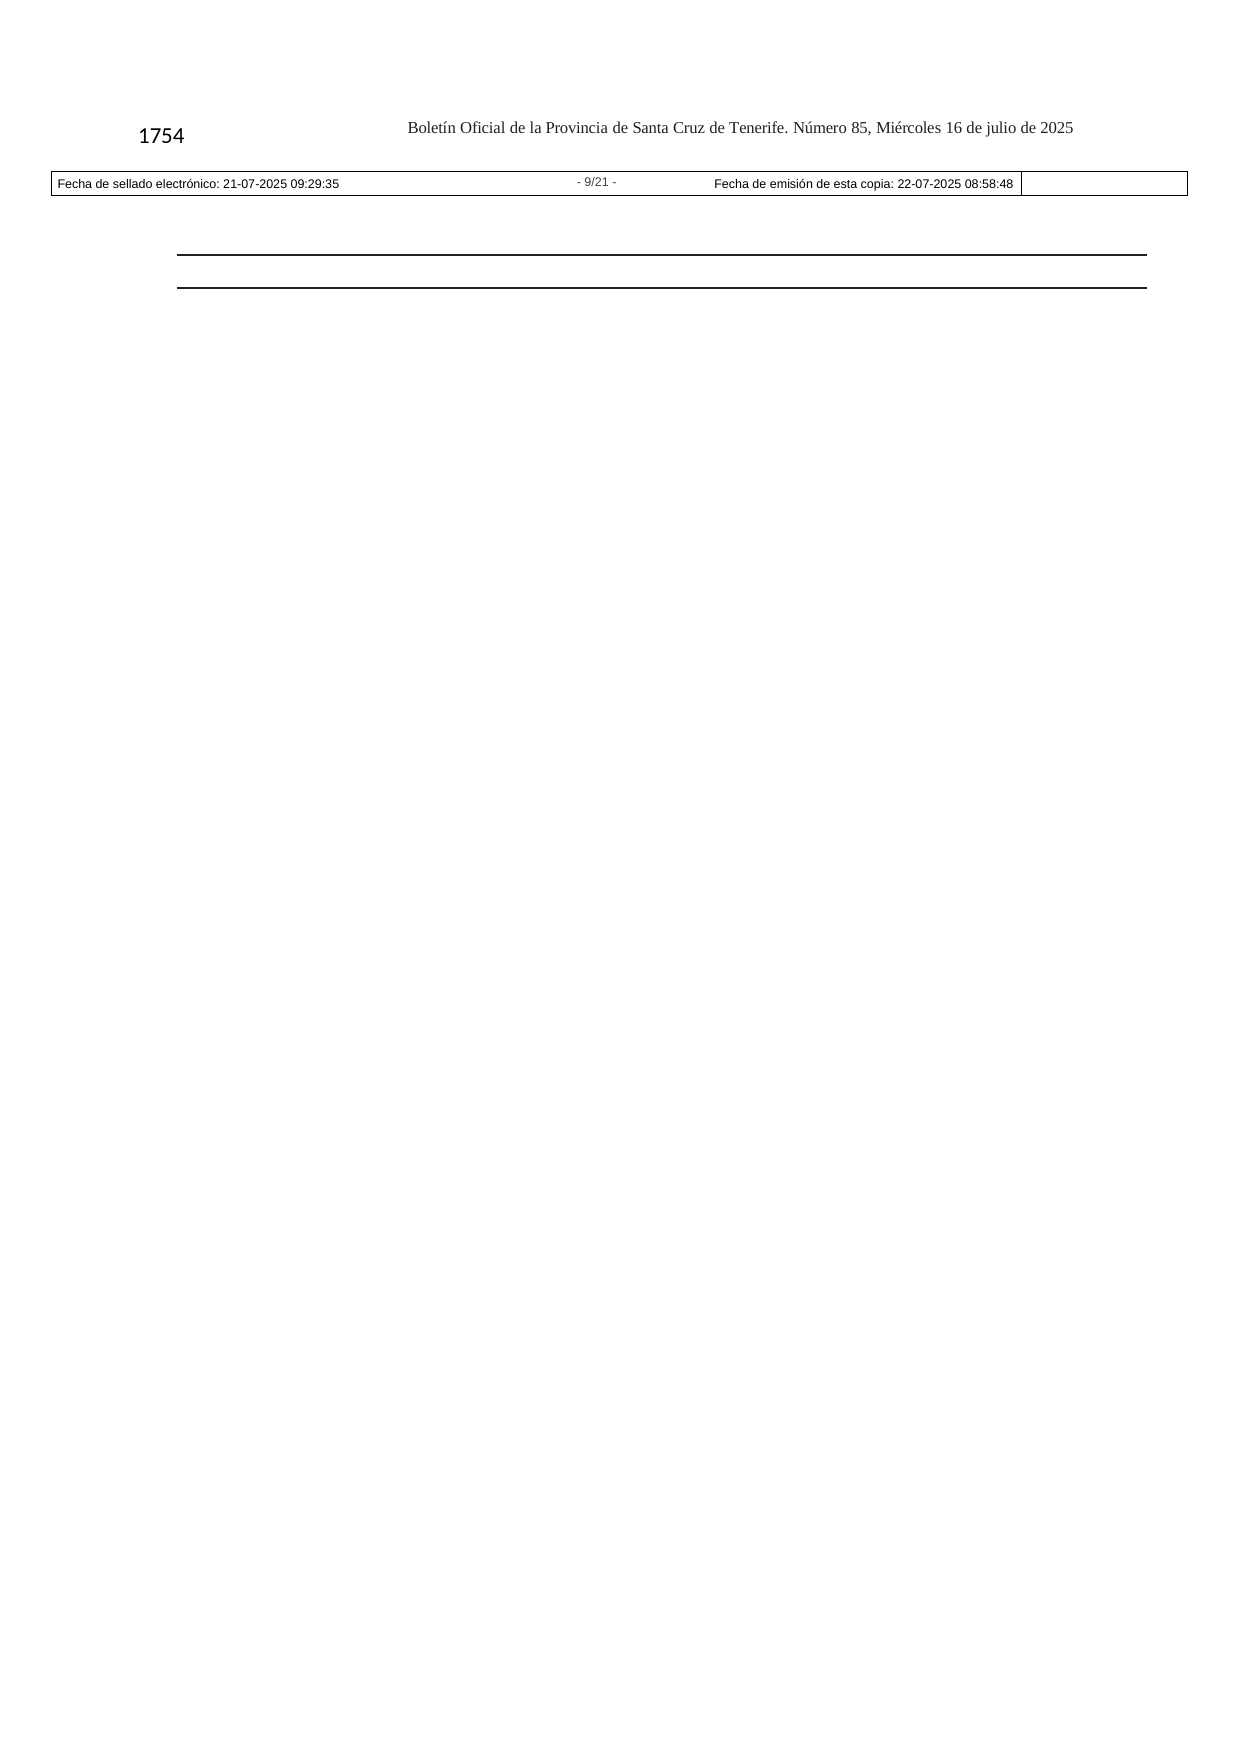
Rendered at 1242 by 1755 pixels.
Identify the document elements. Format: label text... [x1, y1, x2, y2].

table_header [1022, 172, 1187, 194]
table_cell Fecha de sellado electrónico: 21-07-2025 09:29:35 - 9/21 - Fecha de emisión de esta copia: 22-07-2025 08:58:48 [52, 172, 1021, 194]
